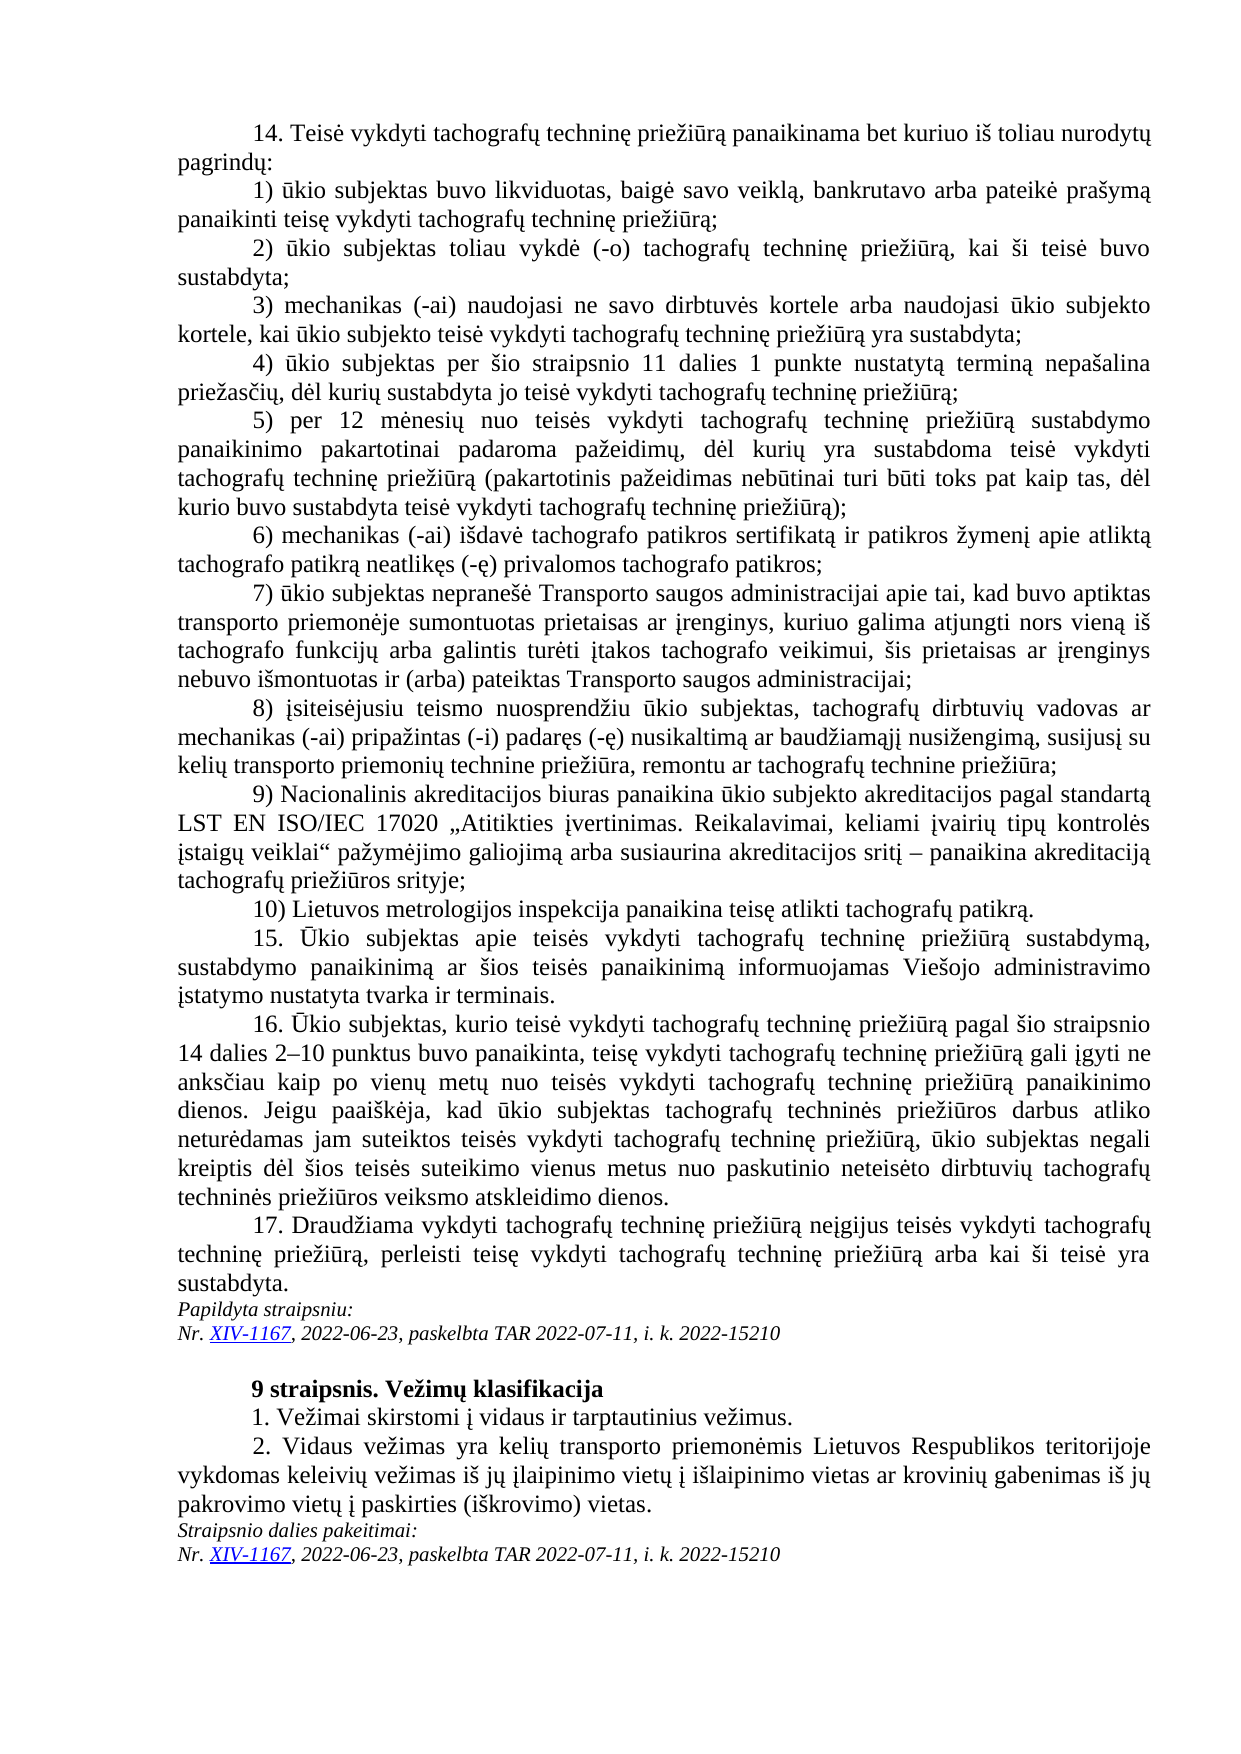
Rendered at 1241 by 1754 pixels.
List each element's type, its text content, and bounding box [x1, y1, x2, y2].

text 3) mechanikas (-ai) naudojasi ne savo dirbtuvės kortele arba naudojasi ūkio subjekto kortele, kai ūkio subjekto teisė vykdyti tachografų techninę priežiūrą yra sustabdyta; [177, 291, 1152, 348]
text 10) Lietuvos metrologijos inspekcija panaikina teisę atlikti tachografų patikrą. [177, 894, 1152, 923]
text 9) Nacionalinis akreditacijos biuras panaikina ūkio subjekto akreditacijos pagal standartą LST EN ISO/IEC 17020 „Atitikties įvertinimas. Reikalavimai, keliami įvairių tipų kontrolės įstaigų veiklai“ pažymėjimo galiojimą arba susiaurina akreditacijos sritį – panaikina akreditaciją tachografų priežiūros srityje; [177, 779, 1152, 894]
text 1) ūkio subjektas buvo likviduotas, baigė savo veiklą, bankrutavo arba pateikė prašymą panaikinti teisę vykdyti tachografų techninę priežiūrą; [177, 176, 1152, 233]
text 2. Vidaus vežimas yra kelių transporto priemonėmis Lietuvos Respublikos teritorijoje vykdomas keleivių vežimas iš jų įlaipinimo vietų į išlaipinimo vietas ar krovinių gabenimas iš jų pakrovimo vietų į paskirties (iškrovimo) vietas. [177, 1431, 1152, 1517]
text 6) mechanikas (-ai) išdavė tachografo patikros sertifikatą ir patikros žymenį apie atliktą tachografo patikrą neatlikęs (-ę) privalomos tachografo patikros; [177, 521, 1152, 578]
text Papildyta straipsniu: [177, 1297, 1152, 1321]
text 2) ūkio subjektas toliau vykdė (-o) tachografų techninę priežiūrą, kai ši teisė buvo sustabdyta; [177, 233, 1152, 291]
text 16. Ūkio subjektas, kurio teisė vykdyti tachografų techninę priežiūrą pagal šio straipsnio 14 dalies 2–10 punktus buvo panaikinta, teisę vykdyti tachografų techninę priežiūrą gali įgyti ne anksčiau kaip po vienų metų nuo teisės vykdyti tachografų techninę priežiūrą panaikinimo dienos. Jeigu paaiškėja, kad ūkio subjektas tachografų techninės priežiūros darbus atliko neturėdamas jam suteiktos teisės vykdyti tachografų techninę priežiūrą, ūkio subjektas negali kreiptis dėl šios teisės suteikimo vienus metus nuo paskutinio neteisėto dirbtuvių tachografų techninės priežiūros veiksmo atskleidimo dienos. [177, 1009, 1152, 1211]
text 14. Teisė vykdyti tachografų techninę priežiūrą panaikinama bet kuriuo iš toliau nurodytų pagrindų: [177, 118, 1152, 176]
text 8) įsiteisėjusiu teismo nuosprendžiu ūkio subjektas, tachografų dirbtuvių vadovas ar mechanikas (-ai) pripažintas (-i) padaręs (-ę) nusikaltimą ar baudžiamąjį nusižengimą, susijusį su kelių transporto priemonių technine priežiūra, remontu ar tachografų technine priežiūra; [177, 693, 1152, 779]
text 1. Vežimai skirstomi į vidaus ir tarptautinius vežimus. [177, 1402, 1152, 1431]
text Straipsnio dalies pakeitimai: [177, 1517, 1152, 1542]
text Nr. XIV-1167, 2022-06-23, paskelbta TAR 2022-07-11, i. k. 2022-15210 [177, 1542, 1152, 1566]
text 7) ūkio subjektas nepranešė Transporto saugos administracijai apie tai, kad buvo aptiktas transporto priemonėje sumontuotas prietaisas ar įrenginys, kuriuo galima atjungti nors vieną iš tachografo funkcijų arba galintis turėti įtakos tachografo veikimui, šis prietaisas ar įrenginys nebuvo išmontuotas ir (arba) pateiktas Transporto saugos administracijai; [177, 578, 1152, 693]
text 9 straipsnis. Vežimų klasifikacija [177, 1374, 1152, 1402]
text 15. Ūkio subjektas apie teisės vykdyti tachografų techninę priežiūrą sustabdymą, sustabdymo panaikinimą ar šios teisės panaikinimą informuojamas Viešojo administravimo įstatymo nustatyta tvarka ir terminais. [177, 923, 1152, 1009]
text Nr. XIV-1167, 2022-06-23, paskelbta TAR 2022-07-11, i. k. 2022-15210 [177, 1321, 1152, 1345]
text 4) ūkio subjektas per šio straipsnio 11 dalies 1 punkte nustatytą terminą nepašalina priežasčių, dėl kurių sustabdyta jo teisė vykdyti tachografų techninę priežiūrą; [177, 348, 1152, 406]
text 17. Draudžiama vykdyti tachografų techninę priežiūrą neįgijus teisės vykdyti tachografų techninę priežiūrą, perleisti teisę vykdyti tachografų techninę priežiūrą arba kai ši teisė yra sustabdyta. [177, 1211, 1152, 1297]
text 5) per 12 mėnesių nuo teisės vykdyti tachografų techninę priežiūrą sustabdymo panaikinimo pakartotinai padaroma pažeidimų, dėl kurių yra sustabdoma teisė vykdyti tachografų techninę priežiūrą (pakartotinis pažeidimas nebūtinai turi būti toks pat kaip tas, dėl kurio buvo sustabdyta teisė vykdyti tachografų techninę priežiūrą); [177, 406, 1152, 521]
